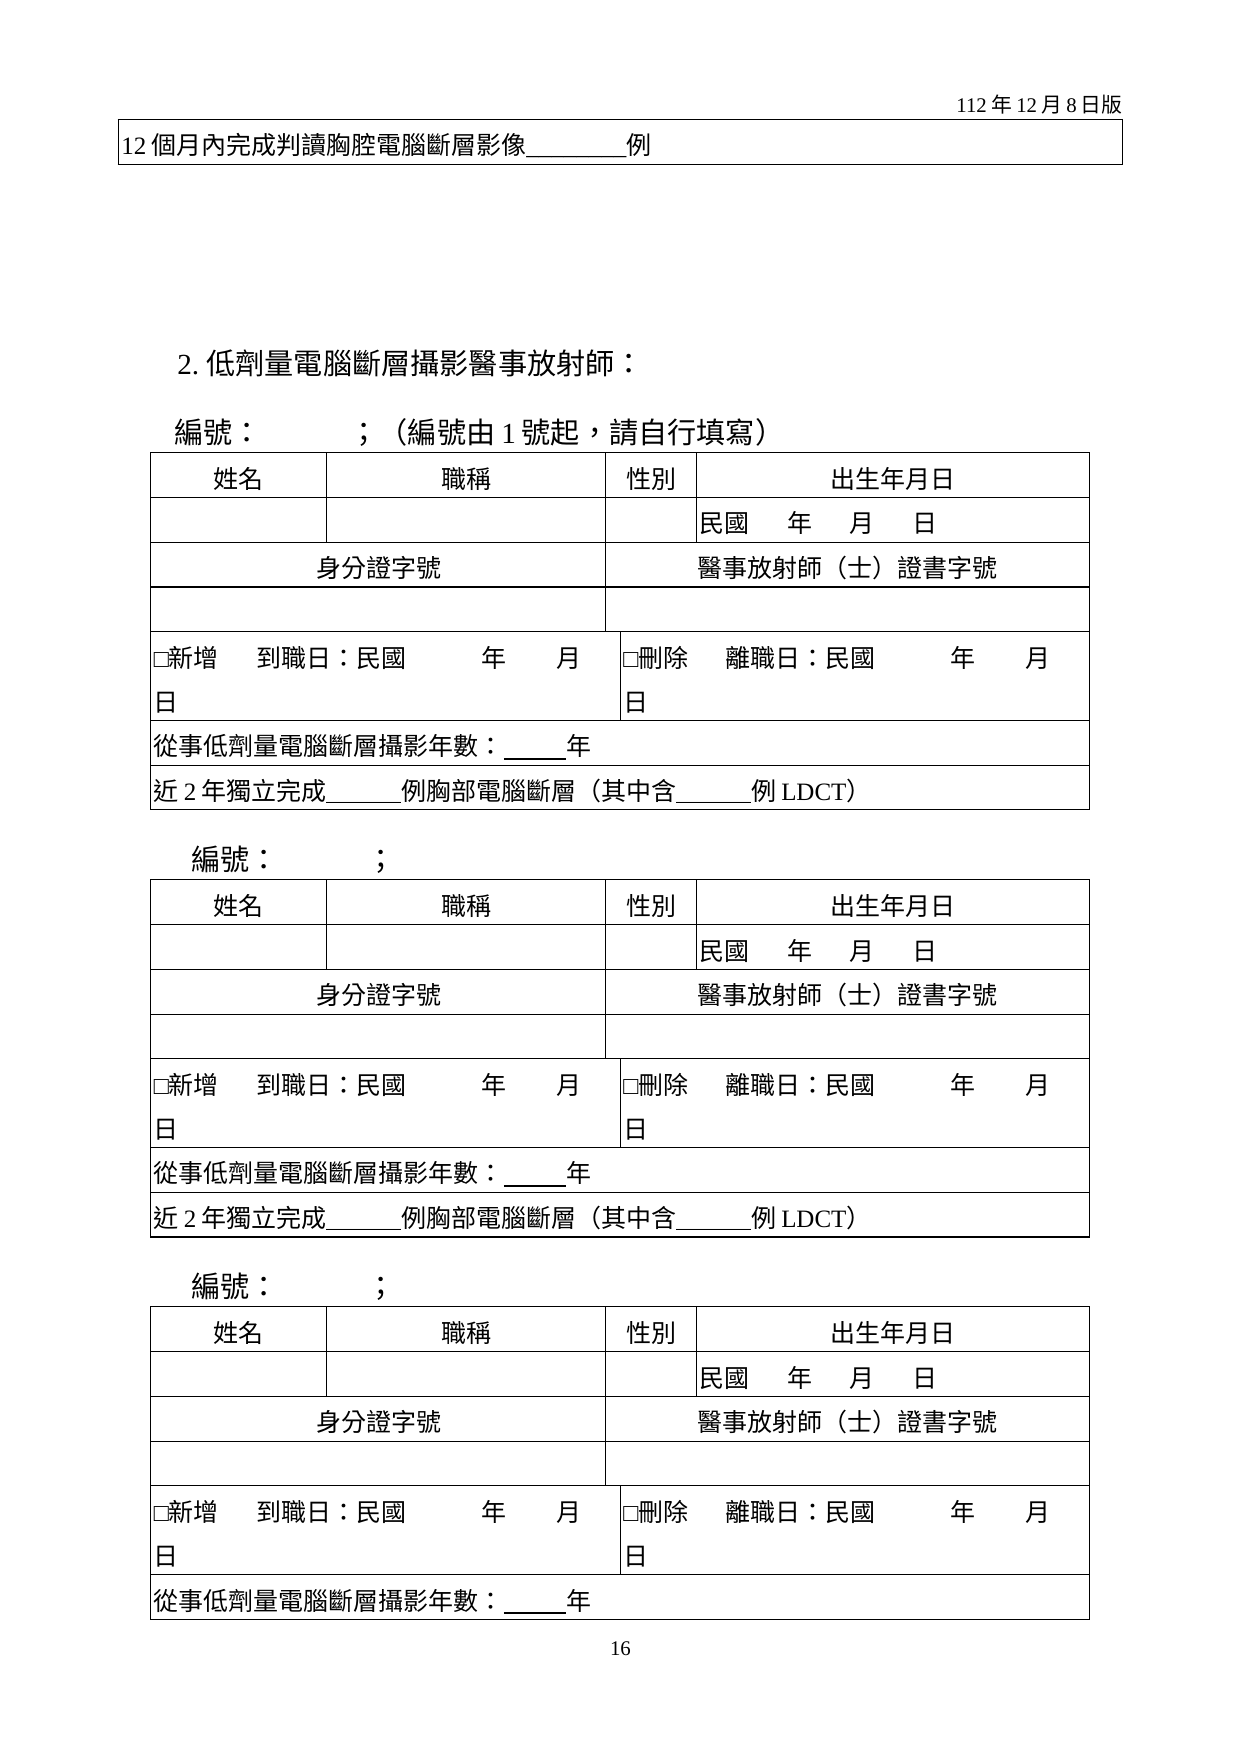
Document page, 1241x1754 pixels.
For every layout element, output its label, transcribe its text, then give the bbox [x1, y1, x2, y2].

table_cell 從事低劑量電腦斷層攝影年數： 年 [151, 1575, 1089, 1619]
table_cell 醫事放射師（士）證書字號 [606, 970, 1089, 1013]
table_cell □刪除 離職日：民國 年 月 日 [621, 1486, 1089, 1574]
table_header 出生年月日 [697, 1307, 1089, 1351]
table_cell [151, 925, 326, 969]
table_header 性別 [606, 453, 696, 497]
table_header 性別 [606, 1307, 696, 1351]
text 編號： ；（編號由1號起，請自行填寫） [174, 408, 1122, 452]
table_cell 民國 年 月 日 [697, 925, 1089, 969]
table_cell □刪除 離職日：民國 年 月 日 [621, 632, 1089, 720]
table_header 姓名 [151, 453, 326, 497]
text 2. 低劑量電腦斷層攝影醫事放射師： [177, 339, 1122, 383]
table_cell □新增 到職日：民國 年 月 日 [151, 1486, 620, 1574]
table_cell [327, 925, 605, 969]
table_cell 醫事放射師（士）證書字號 [606, 543, 1089, 586]
table_cell [606, 588, 1089, 631]
table_cell [151, 588, 605, 631]
table_header 職稱 [327, 880, 605, 924]
table_cell [606, 1352, 696, 1396]
table_cell [151, 1015, 605, 1058]
table_cell 從事低劑量電腦斷層攝影年數： 年 [151, 1148, 1089, 1192]
table_cell [606, 925, 696, 969]
table_cell □新增 到職日：民國 年 月 日 [151, 1059, 620, 1147]
table_cell [151, 1352, 326, 1396]
table_cell [606, 1442, 1089, 1485]
table_cell 身分證字號 [151, 543, 605, 586]
table_cell 近2年獨立完成＿＿＿例胸部電腦斷層（其中含＿＿＿例LDCT） [151, 1193, 1089, 1236]
table_header 姓名 [151, 880, 326, 924]
table_cell 民國 年 月 日 [697, 498, 1089, 542]
table_header 出生年月日 [697, 453, 1089, 497]
table_cell □刪除 離職日：民國 年 月 日 [621, 1059, 1089, 1147]
table_cell 近2年獨立完成＿＿＿例胸部電腦斷層（其中含＿＿＿例LDCT） [151, 766, 1089, 809]
table_cell 從事低劑量電腦斷層攝影年數： 年 [151, 721, 1089, 764]
table_header 姓名 [151, 1307, 326, 1351]
table_header 職稱 [327, 453, 605, 497]
table_header 出生年月日 [697, 880, 1089, 924]
table_cell [327, 1352, 605, 1396]
table_cell □新增 到職日：民國 年 月 日 [151, 632, 620, 720]
text 編號： ； [118, 1262, 1122, 1306]
table_cell [606, 498, 696, 542]
table_cell [151, 498, 326, 542]
table_header 性別 [606, 880, 696, 924]
table_header 職稱 [327, 1307, 605, 1351]
table_cell 身分證字號 [151, 970, 605, 1013]
table_cell 身分證字號 [151, 1397, 605, 1441]
table_cell 民國 年 月 日 [697, 1352, 1089, 1396]
table_cell [606, 1015, 1089, 1058]
table_cell 醫事放射師（士）證書字號 [606, 1397, 1089, 1441]
text 編號： ； [118, 835, 1122, 879]
table_cell [151, 1442, 605, 1485]
table_cell 12個月內完成判讀胸腔電腦斷層影像________例 [119, 120, 1122, 163]
table_cell [327, 498, 605, 542]
